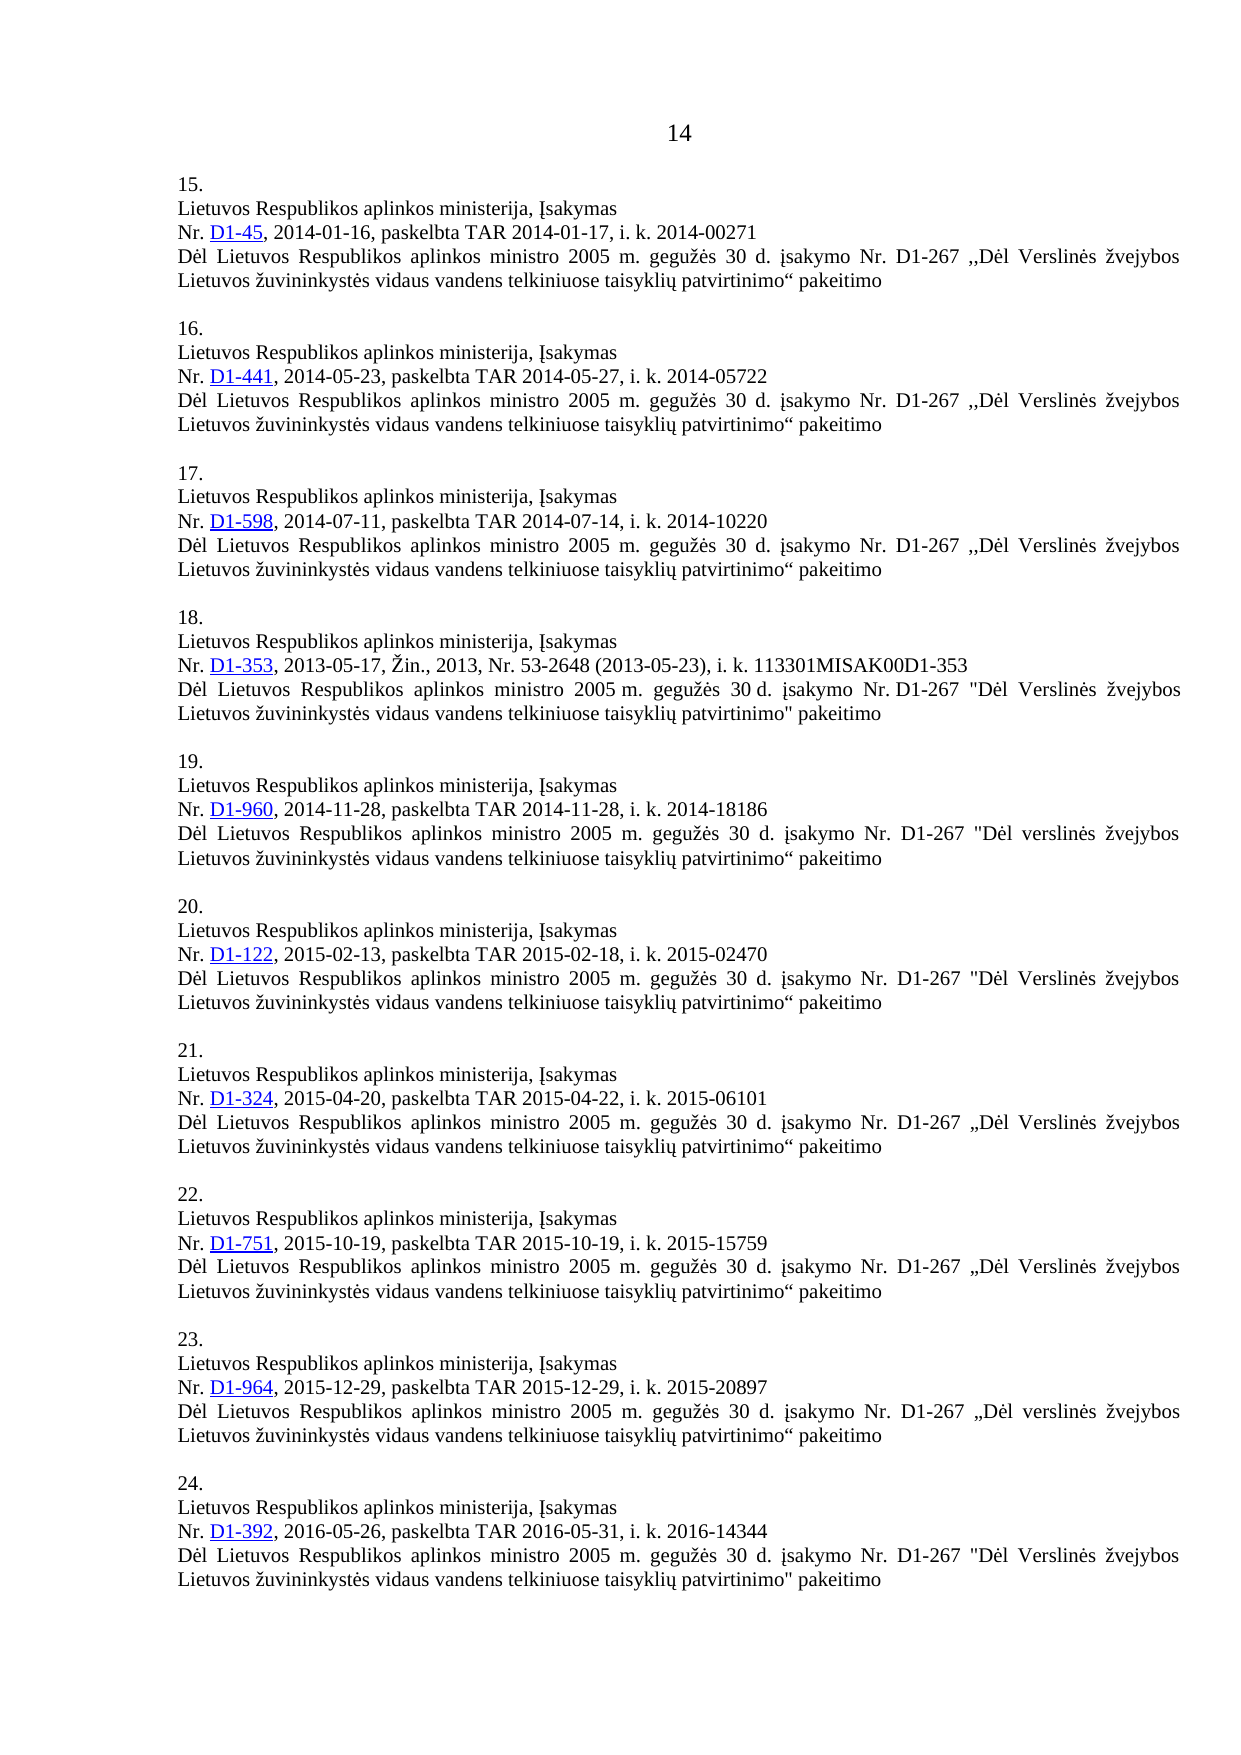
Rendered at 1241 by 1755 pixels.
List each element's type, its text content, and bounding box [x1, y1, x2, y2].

text Lietuvos Respublikos aplinkos ministerija, Įsakymas [177, 196, 1181, 220]
text Lietuvos Respublikos aplinkos ministerija, Įsakymas [177, 629, 1181, 653]
text Dėl Lietuvos Respublikos aplinkos ministro 2005 m. gegužės 30 d. įsakymo Nr. D1-267 "Dėl Verslinės žvejybos Lietuvos žuvininkystės vidaus vandens telkiniuose taisyklių patvirtinimo" pakeitimo [177, 1543, 1181, 1591]
text 17. [177, 460, 1181, 484]
text 16. [177, 316, 1181, 340]
text Dėl Lietuvos Respublikos aplinkos ministro 2005 m. gegužės 30 d. įsakymo Nr. D1-267 "Dėl Verslinės žvejybos Lietuvos žuvininkystės vidaus vandens telkiniuose taisyklių patvirtinimo“ pakeitimo [177, 966, 1181, 1014]
text Nr. D1-353, 2013-05-17, Žin., 2013, Nr. 53-2648 (2013-05-23), i. k. 113301MISAK00D1-353 [177, 653, 1181, 677]
text Dėl Lietuvos Respublikos aplinkos ministro 2005 m. gegužės 30 d. įsakymo Nr. D1-267 „Dėl Verslinės žvejybos Lietuvos žuvininkystės vidaus vandens telkiniuose taisyklių patvirtinimo“ pakeitimo [177, 1110, 1181, 1158]
text 24. [177, 1471, 1181, 1495]
text 15. [177, 172, 1181, 196]
text Nr. D1-441, 2014-05-23, paskelbta TAR 2014-05-27, i. k. 2014-05722 [177, 364, 1181, 388]
text Nr. D1-45, 2014-01-16, paskelbta TAR 2014-01-17, i. k. 2014-00271 [177, 220, 1181, 244]
text 20. [177, 893, 1181, 918]
text Lietuvos Respublikos aplinkos ministerija, Įsakymas [177, 340, 1181, 364]
text Lietuvos Respublikos aplinkos ministerija, Įsakymas [177, 1062, 1181, 1086]
text Lietuvos Respublikos aplinkos ministerija, Įsakymas [177, 773, 1181, 797]
text Nr. D1-751, 2015-10-19, paskelbta TAR 2015-10-19, i. k. 2015-15759 [177, 1230, 1181, 1254]
text Dėl Lietuvos Respublikos aplinkos ministro 2005 m. gegužės 30 d. įsakymo Nr. D1-267 ,,Dėl Verslinės žvejybos Lietuvos žuvininkystės vidaus vandens telkiniuose taisyklių patvirtinimo“ pakeitimo [177, 388, 1181, 436]
text Dėl Lietuvos Respublikos aplinkos ministro 2005 m. gegužės 30 d. įsakymo Nr. D1-267 "Dėl verslinės žvejybos Lietuvos žuvininkystės vidaus vandens telkiniuose taisyklių patvirtinimo“ pakeitimo [177, 821, 1181, 869]
text Dėl Lietuvos Respublikos aplinkos ministro 2005 m. gegužės 30 d. įsakymo Nr. D1-267 ,,Dėl Verslinės žvejybos Lietuvos žuvininkystės vidaus vandens telkiniuose taisyklių patvirtinimo“ pakeitimo [177, 533, 1181, 581]
text Dėl Lietuvos Respublikos aplinkos ministro 2005 m. gegužės 30 d. įsakymo Nr. D1-267 ,,Dėl Verslinės žvejybos Lietuvos žuvininkystės vidaus vandens telkiniuose taisyklių patvirtinimo“ pakeitimo [177, 244, 1181, 292]
text 22. [177, 1182, 1181, 1206]
text Lietuvos Respublikos aplinkos ministerija, Įsakymas [177, 1351, 1181, 1375]
text Nr. D1-598, 2014-07-11, paskelbta TAR 2014-07-14, i. k. 2014-10220 [177, 508, 1181, 533]
text Nr. D1-122, 2015-02-13, paskelbta TAR 2015-02-18, i. k. 2015-02470 [177, 942, 1181, 966]
text Nr. D1-324, 2015-04-20, paskelbta TAR 2015-04-22, i. k. 2015-06101 [177, 1086, 1181, 1110]
text 21. [177, 1038, 1181, 1062]
text Lietuvos Respublikos aplinkos ministerija, Įsakymas [177, 484, 1181, 508]
text Lietuvos Respublikos aplinkos ministerija, Įsakymas [177, 1495, 1181, 1519]
text Nr. D1-960, 2014-11-28, paskelbta TAR 2014-11-28, i. k. 2014-18186 [177, 797, 1181, 821]
text Dėl Lietuvos Respublikos aplinkos ministro 2005 m. gegužės 30 d. įsakymo Nr. D1-267 "Dėl Verslinės žvejybos Lietuvos žuvininkystės vidaus vandens telkiniuose taisyklių patvirtinimo" pakeitimo [177, 677, 1181, 725]
text Lietuvos Respublikos aplinkos ministerija, Įsakymas [177, 918, 1181, 942]
text Lietuvos Respublikos aplinkos ministerija, Įsakymas [177, 1206, 1181, 1230]
text Dėl Lietuvos Respublikos aplinkos ministro 2005 m. gegužės 30 d. įsakymo Nr. D1-267 „Dėl Verslinės žvejybos Lietuvos žuvininkystės vidaus vandens telkiniuose taisyklių patvirtinimo“ pakeitimo [177, 1254, 1181, 1303]
text 19. [177, 749, 1181, 773]
text Nr. D1-392, 2016-05-26, paskelbta TAR 2016-05-31, i. k. 2016-14344 [177, 1519, 1181, 1543]
text Nr. D1-964, 2015-12-29, paskelbta TAR 2015-12-29, i. k. 2015-20897 [177, 1375, 1181, 1399]
text Dėl Lietuvos Respublikos aplinkos ministro 2005 m. gegužės 30 d. įsakymo Nr. D1-267 „Dėl verslinės žvejybos Lietuvos žuvininkystės vidaus vandens telkiniuose taisyklių patvirtinimo“ pakeitimo [177, 1399, 1181, 1447]
text 23. [177, 1327, 1181, 1351]
text 18. [177, 605, 1181, 629]
